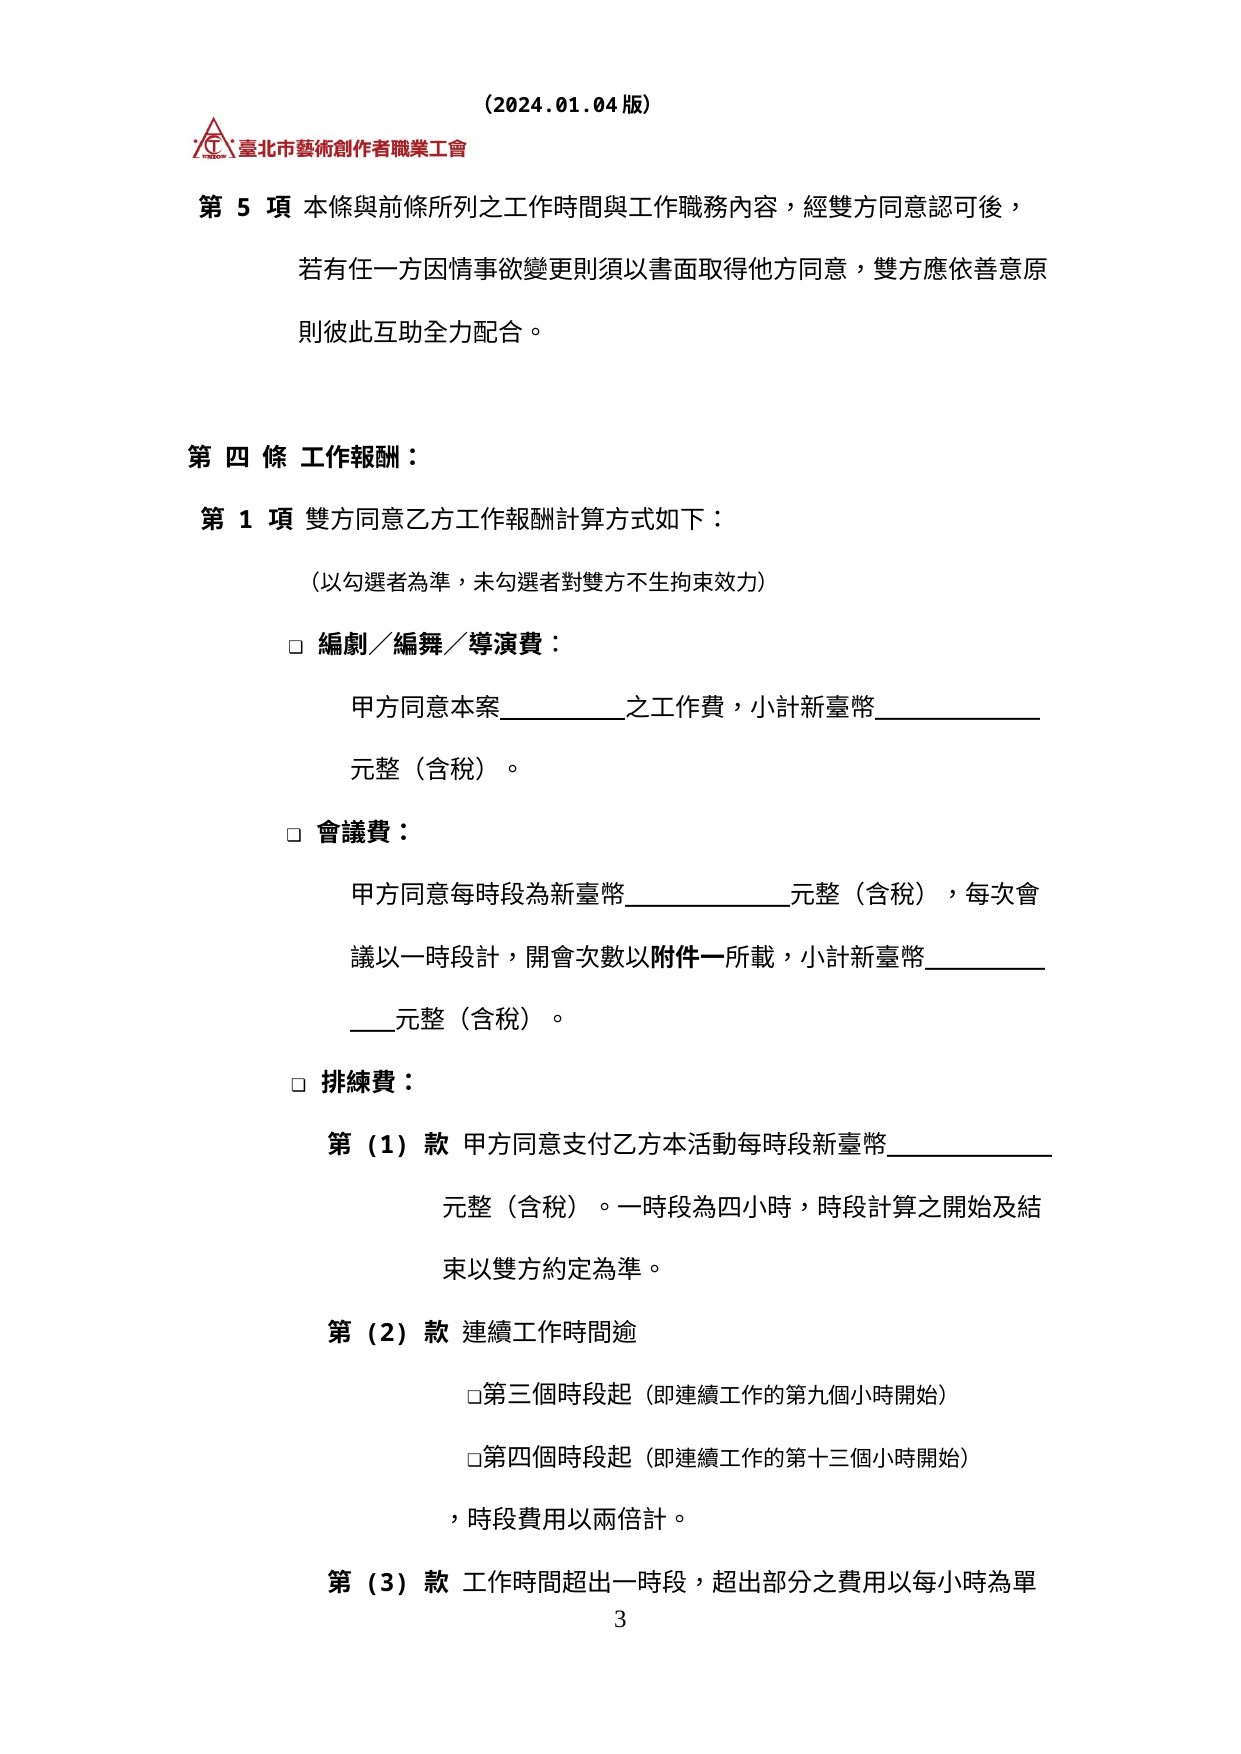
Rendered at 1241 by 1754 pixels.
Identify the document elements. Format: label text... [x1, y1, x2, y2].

text 第 四 條 工作報酬： [187, 414, 1053, 476]
text 第 (2) 款 連續工作時間逾 [327, 1289, 1053, 1351]
text （以勾選者為準，未勾選者對雙方不生拘束效力） [298, 539, 1053, 601]
text 第 (1) 款 甲方同意支付乙方本活動每時段新臺幣___________元整（含稅）。一時段為四小時，時段計算之開始及結束以雙方約定為準。 [327, 1101, 1053, 1289]
text 第 5 項 本條與前條所列之工作時間與工作職務內容，經雙方同意認可後，若有任一方因情事欲變更則須以書面取得他方同意，雙方應依善意原則彼此互助全力配合。 [199, 164, 1053, 351]
text ❏ 排練費： [291, 1039, 1053, 1101]
text 甲方同意每時段為新臺幣___________元整（含稅），每次會議以一時段計，開會次數以附件一所載，小計新臺幣___________元整（含稅）。 [350, 851, 1053, 1039]
text ❏ 編劇／編舞／導演費： [288, 601, 1053, 664]
text ❏第三個時段起（即連續工作的第九個小時開始） [467, 1351, 1053, 1414]
text 甲方同意本案＿＿＿＿＿之工作費，小計新臺幣___________元整（含稅）。 [350, 664, 1053, 789]
text 第 1 項 雙方同意乙方工作報酬計算方式如下： [201, 476, 1053, 539]
text ，時段費用以兩倍計。 [442, 1476, 1053, 1539]
text ❏第四個時段起（即連續工作的第十三個小時開始） [467, 1414, 1053, 1476]
text ❏ 會議費： [286, 789, 1053, 851]
text 第 (3) 款 工作時間超出一時段，超出部分之費用以每小時為單 [327, 1539, 1053, 1601]
